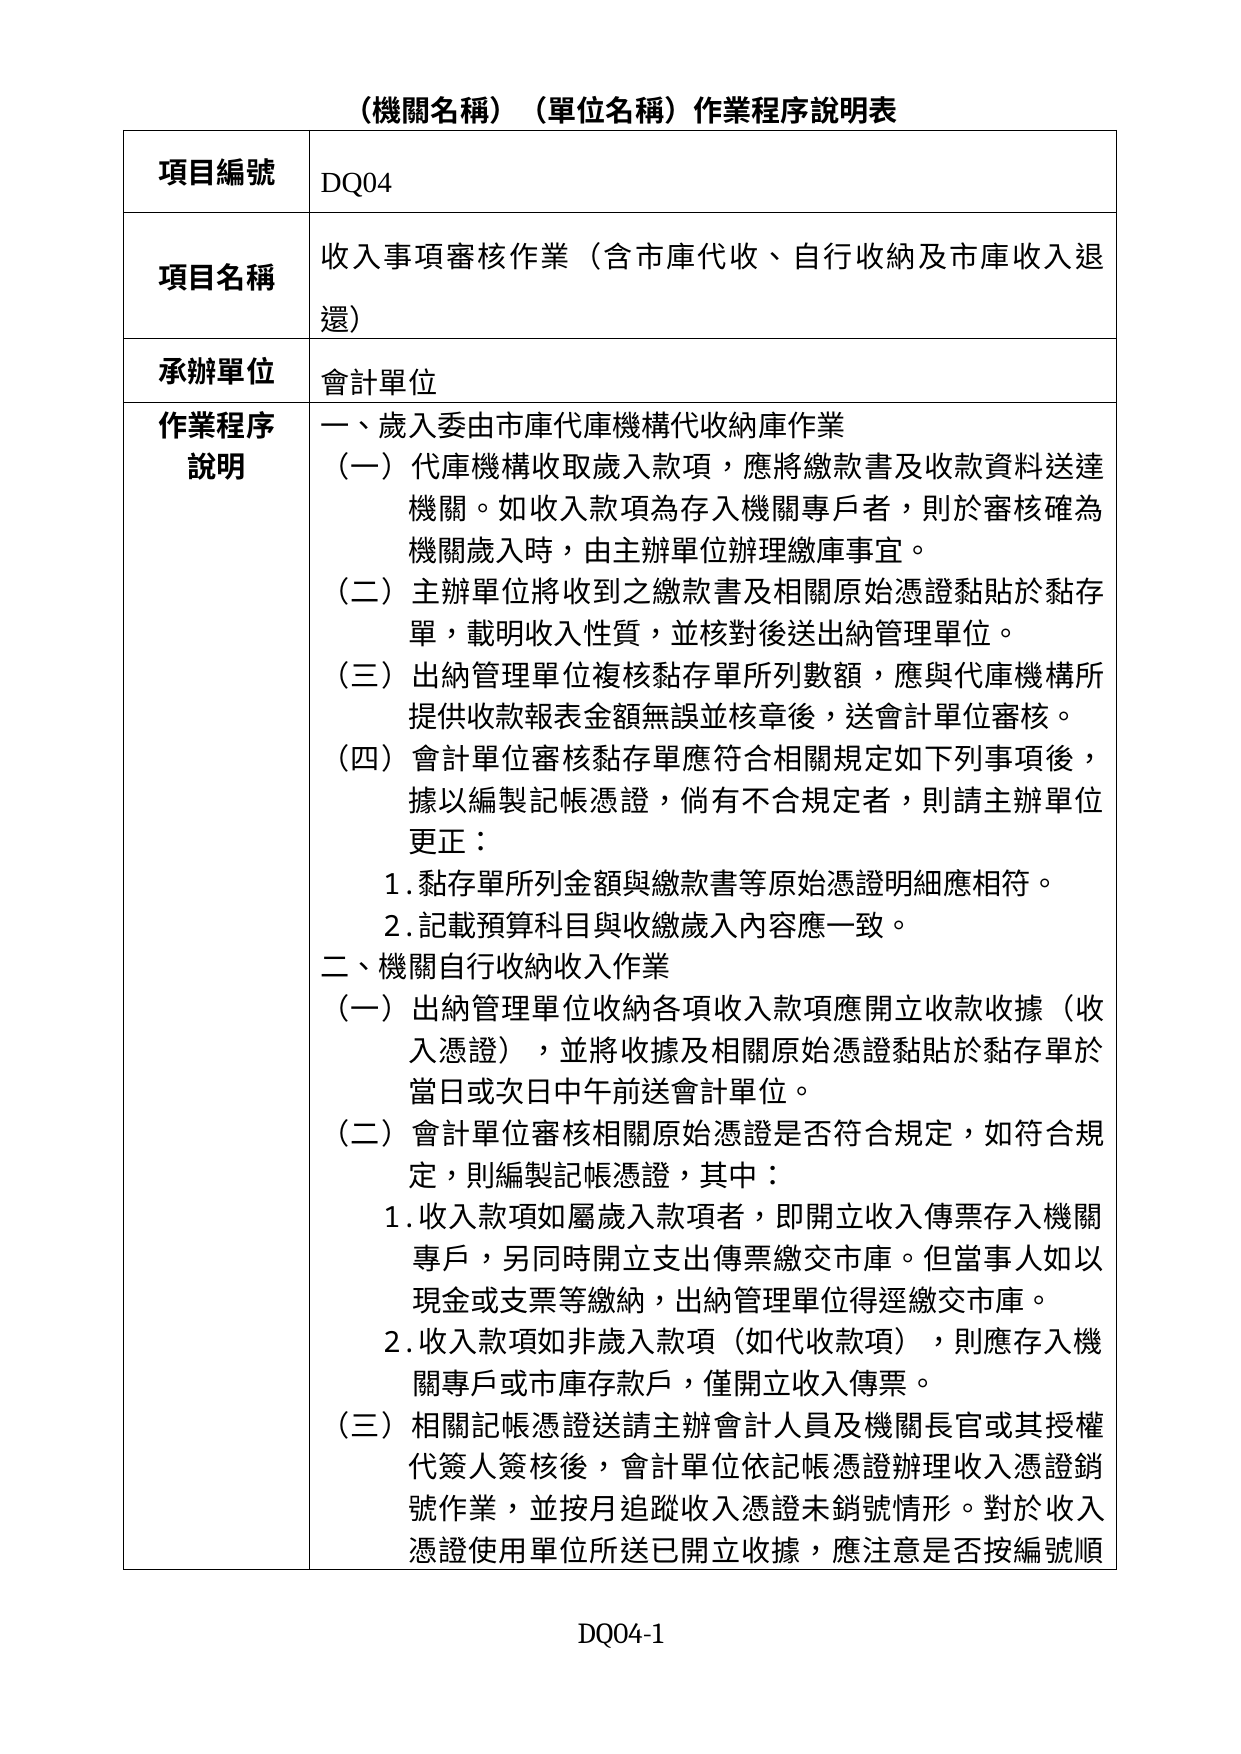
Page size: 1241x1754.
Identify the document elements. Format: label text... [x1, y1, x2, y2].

table_cell 承辦單位 [124, 339, 309, 402]
table_cell 收入事項審核作業（含市庫代收、自行收納及市庫收入退還） [310, 213, 1116, 338]
table_cell 項目名稱 [124, 213, 309, 338]
table_cell 會計單位 [310, 339, 1116, 402]
table_cell 作業程序 說明 [124, 403, 309, 1569]
table_header 項目編號 [124, 131, 309, 212]
text （機關名稱）（單位名稱）作業程序說明表 [118, 88, 1122, 130]
table_cell 一、歲入委由市庫代庫機構代收納庫作業 （一）代庫機構收取歲入款項，應將繳款書及收款資料送達機關。如收入款項為存入機關專戶者，則於審核確為機關歲入時，由主辦單位辦理繳庫事宜。 （二）主辦單位將收到之繳款書及相關原始憑證黏貼於黏存單，載明收入性質，並核對後送出納管理單位。 （三）出納管理單位複核黏存單所列數額，應與代庫機構所提供收款報表金額無誤並核章後，送會計單位審核。 （四）會計單位審核黏存單應符合相關規定如下列事項後，據以編製記帳憑證，倘有不合規定者，則請主辦單位更正： 1.黏存單所列金額與繳款書等原始憑證明細應相符。 2.記載預算科目與收繳歲入內容應一致。 二、機關自行收納收入作業 （一）出納管理單位收納各項收入款項應開立收款收據（收入憑證），並將收據及相關原始憑證黏貼於黏存單於當日或次日中午前送會計單位。 （二）會計單位審核相關原始憑證是否符合規定，如符合規定，則編製記帳憑證，其中： 1.收入款項如屬歲入款項者，即開立收入傳票存入機關專戶，另同時開立支出傳票繳交市庫。但當事人如以現金或支票等繳納，出納管理單位得逕繳交市庫。 2.收入款項如非歲入款項（如代收款項），則應存入機關專戶或市庫存款戶，僅開立收入傳票。 （三）相關記帳憑證送請主辦會計人員及機關長官或其授權代簽人簽核後，會計單位依記帳憑證辦理收入憑證銷號作業，並按月追蹤收入憑證未銷號情形。對於收入憑證使用單位所送已開立收據，應注意是否按編號順 [310, 403, 1116, 1569]
table_header DQ04 [310, 131, 1116, 212]
